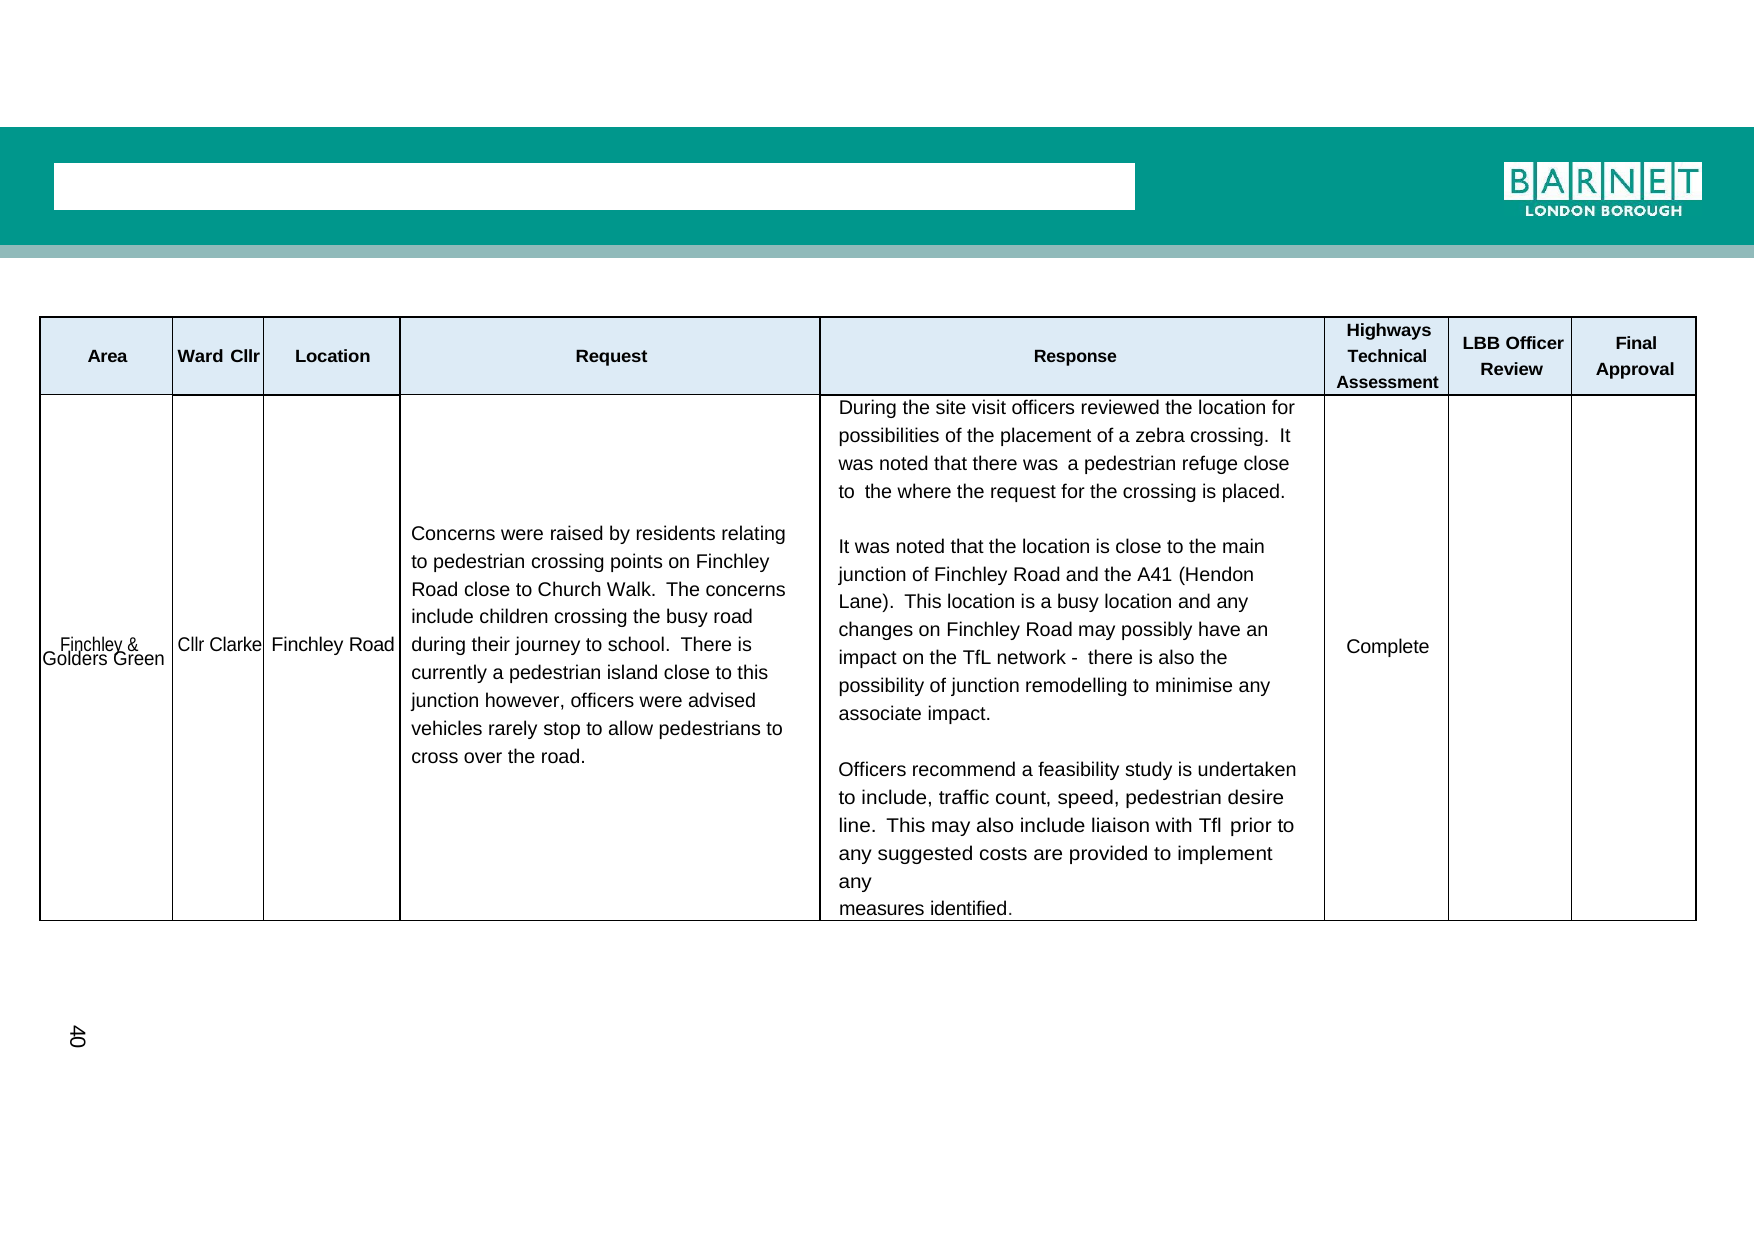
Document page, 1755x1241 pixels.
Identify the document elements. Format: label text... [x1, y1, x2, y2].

table_header Request [401, 318, 819, 394]
table_header Location [264, 318, 399, 394]
table_cell During the site visit officers reviewed the location for possibilities of the placement of a zebra crossing. It was noted that there was a pedestrian refuge close to the where the request for the crossing is placed. It was noted that the location is close to the main junction of Finchley Road and the A41 (Hendon Lane). This location is a busy location and any changes on Finchley Road may possibly have an impact on the TfL network - there is also the possibility of junction remodelling to minimise any associate impact. Officers recommend a feasibility study is undertaken to include, traffic count, speed, pedestrian desire line. This may also include liaison with Tfl prior to any suggested costs are provided to implement any measures identified. [821, 396, 1324, 920]
table_header LBB Officer Review [1449, 318, 1571, 394]
table_cell Concerns were raised by residents relating to pedestrian crossing points on Finchley Road close to Church Walk. The concerns include children crossing the busy road during their journey to school. There is currently a pedestrian island close to this junction however, officers were advised vehicles rarely stop to allow pedestrians to cross over the road. [401, 395, 819, 920]
table_header Ward Cllr [173, 318, 263, 394]
table_cell [1572, 396, 1695, 920]
table_cell [1449, 396, 1571, 920]
table_cell Finchley & Golders Green [41, 395, 172, 920]
table_cell Finchley Road [264, 396, 399, 920]
table_header Response [821, 318, 1324, 394]
table_header Final Approval [1572, 318, 1695, 394]
table_header Area [41, 318, 172, 394]
table_header Highways Technical Assessment [1325, 318, 1448, 394]
table_cell Complete [1325, 396, 1448, 920]
table_cell Cllr Clarke [173, 396, 263, 920]
text 40 [66, 1025, 91, 1052]
